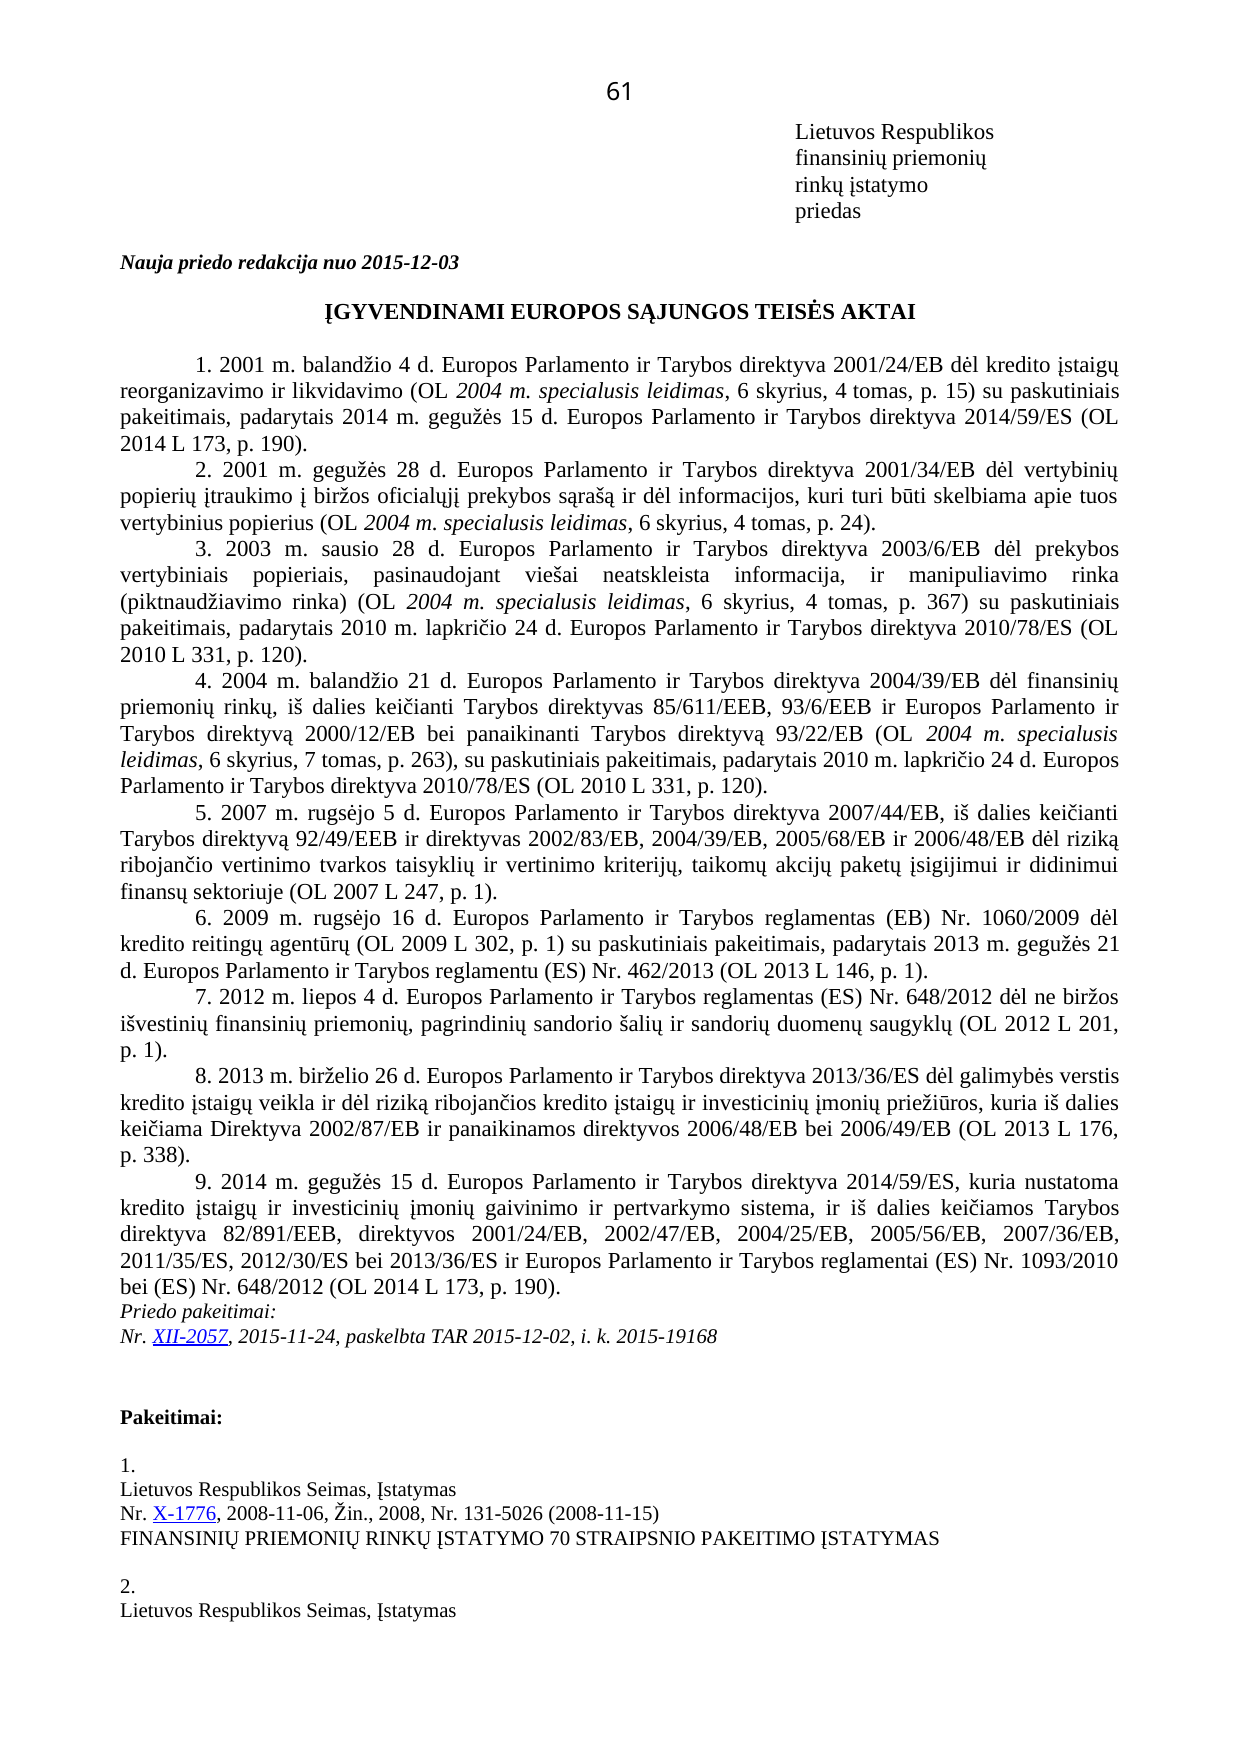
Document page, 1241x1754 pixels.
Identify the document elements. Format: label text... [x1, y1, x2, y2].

text 3. 2003 m. sausio 28 d. Europos Parlamento ir Tarybos direktyva 2003/6/EB dėl prekybos vertybiniais popieriais, pasinaudojant viešai neatskleista informacija, ir manipuliavimo rinka (piktnaudžiavimo rinka) (OL 2004 m. specialusis leidimas, 6 skyrius, 4 tomas, p. 367) su paskutiniais pakeitimais, padarytais 2010 m. lapkričio 24 d. Europos Parlamento ir Tarybos direktyva 2010/78/ES (OL 2010 L 331, p. 120). [120, 535, 1120, 667]
text rinkų įstatymo [120, 171, 1120, 197]
text FINANSINIŲ PRIEMONIŲ RINKŲ ĮSTATYMO 70 STRAIPSNIO PAKEITIMO ĮSTATYMAS [120, 1525, 1120, 1549]
text Pakeitimai: [120, 1405, 1120, 1429]
text Lietuvos Respublikos Seimas, Įstatymas [120, 1477, 1120, 1501]
text 4. 2004 m. balandžio 21 d. Europos Parlamento ir Tarybos direktyva 2004/39/EB dėl finansinių priemonių rinkų, iš dalies keičianti Tarybos direktyvas 85/611/EEB, 93/6/EEB ir Europos Parlamento ir Tarybos direktyvą 2000/12/EB bei panaikinanti Tarybos direktyvą 93/22/EB (OL 2004 m. specialusis leidimas, 6 skyrius, 7 tomas, p. 263), su paskutiniais pakeitimais, padarytais 2010 m. lapkričio 24 d. Europos Parlamento ir Tarybos direktyva 2010/78/ES (OL 2010 L 331, p. 120). [120, 667, 1120, 799]
text 2. 2001 m. gegužės 28 d. Europos Parlamento ir Tarybos direktyva 2001/34/EB dėl vertybinių popierių įtraukimo į biržos oficialųjį prekybos sąrašą ir dėl informacijos, kuri turi būti skelbiama apie tuos vertybinius popierius (OL 2004 m. specialusis leidimas, 6 skyrius, 4 tomas, p. 24). [120, 456, 1120, 535]
text Nr. X-1776, 2008-11-06, Žin., 2008, Nr. 131-5026 (2008-11-15) [120, 1501, 1120, 1525]
text 2. [120, 1573, 1120, 1598]
text Nr. XII-2057, 2015-11-24, paskelbta TAR 2015-12-02, i. k. 2015-19168 [120, 1323, 1120, 1348]
text 5. 2007 m. rugsėjo 5 d. Europos Parlamento ir Tarybos direktyva 2007/44/EB, iš dalies keičianti Tarybos direktyvą 92/49/EEB ir direktyvas 2002/83/EB, 2004/39/EB, 2005/68/EB ir 2006/48/EB dėl riziką ribojančio vertinimo tvarkos taisyklių ir vertinimo kriterijų, taikomų akcijų paketų įsigijimui ir didinimui finansų sektoriuje (OL 2007 L 247, p. 1). [120, 799, 1120, 904]
text Nauja priedo redakcija nuo 2015-12-03 [120, 250, 1120, 274]
text 1. [120, 1453, 1120, 1477]
text 6. 2009 m. rugsėjo 16 d. Europos Parlamento ir Tarybos reglamentas (EB) Nr. 1060/2009 dėl kredito reitingų agentūrų (OL 2009 L 302, p. 1) su paskutiniais pakeitimais, padarytais 2013 m. gegužės 21 d. Europos Parlamento ir Tarybos reglamentu (ES) Nr. 462/2013 (OL 2013 L 146, p. 1). [120, 904, 1120, 983]
text 8. 2013 m. birželio 26 d. Europos Parlamento ir Tarybos direktyva 2013/36/ES dėl galimybės verstis kredito įstaigų veikla ir dėl riziką ribojančios kredito įstaigų ir investicinių įmonių priežiūros, kuria iš dalies keičiama Direktyva 2002/87/EB ir panaikinamos direktyvos 2006/48/EB bei 2006/49/EB (OL 2013 L 176, p. 338). [120, 1062, 1120, 1168]
text ĮGYVENDINAMI EUROPOS SĄJUNGOS TEISĖS AKTAI [120, 298, 1120, 324]
text finansinių priemonių [120, 144, 1120, 171]
text priedas [120, 197, 1120, 223]
text Lietuvos Respublikos [120, 118, 1120, 144]
text 7. 2012 m. liepos 4 d. Europos Parlamento ir Tarybos reglamentas (ES) Nr. 648/2012 dėl ne biržos išvestinių finansinių priemonių, pagrindinių sandorio šalių ir sandorių duomenų saugyklų (OL 2012 L 201, p. 1). [120, 983, 1120, 1062]
text 1. 2001 m. balandžio 4 d. Europos Parlamento ir Tarybos direktyva 2001/24/EB dėl kredito įstaigų reorganizavimo ir likvidavimo (OL 2004 m. specialusis leidimas, 6 skyrius, 4 tomas, p. 15) su paskutiniais pakeitimais, padarytais 2014 m. gegužės 15 d. Europos Parlamento ir Tarybos direktyva 2014/59/ES (OL 2014 L 173, p. 190). [120, 351, 1120, 456]
text 9. 2014 m. gegužės 15 d. Europos Parlamento ir Tarybos direktyva 2014/59/ES, kuria nustatoma kredito įstaigų ir investicinių įmonių gaivinimo ir pertvarkymo sistema, ir iš dalies keičiamos Tarybos direktyva 82/891/EEB, direktyvos 2001/24/EB, 2002/47/EB, 2004/25/EB, 2005/56/EB, 2007/36/EB, 2011/35/ES, 2012/30/ES bei 2013/36/ES ir Europos Parlamento ir Tarybos reglamentai (ES) Nr. 1093/2010 bei (ES) Nr. 648/2012 (OL 2014 L 173, p. 190). [120, 1168, 1120, 1299]
text Lietuvos Respublikos Seimas, Įstatymas [120, 1598, 1120, 1622]
text Priedo pakeitimai: [120, 1299, 1120, 1323]
